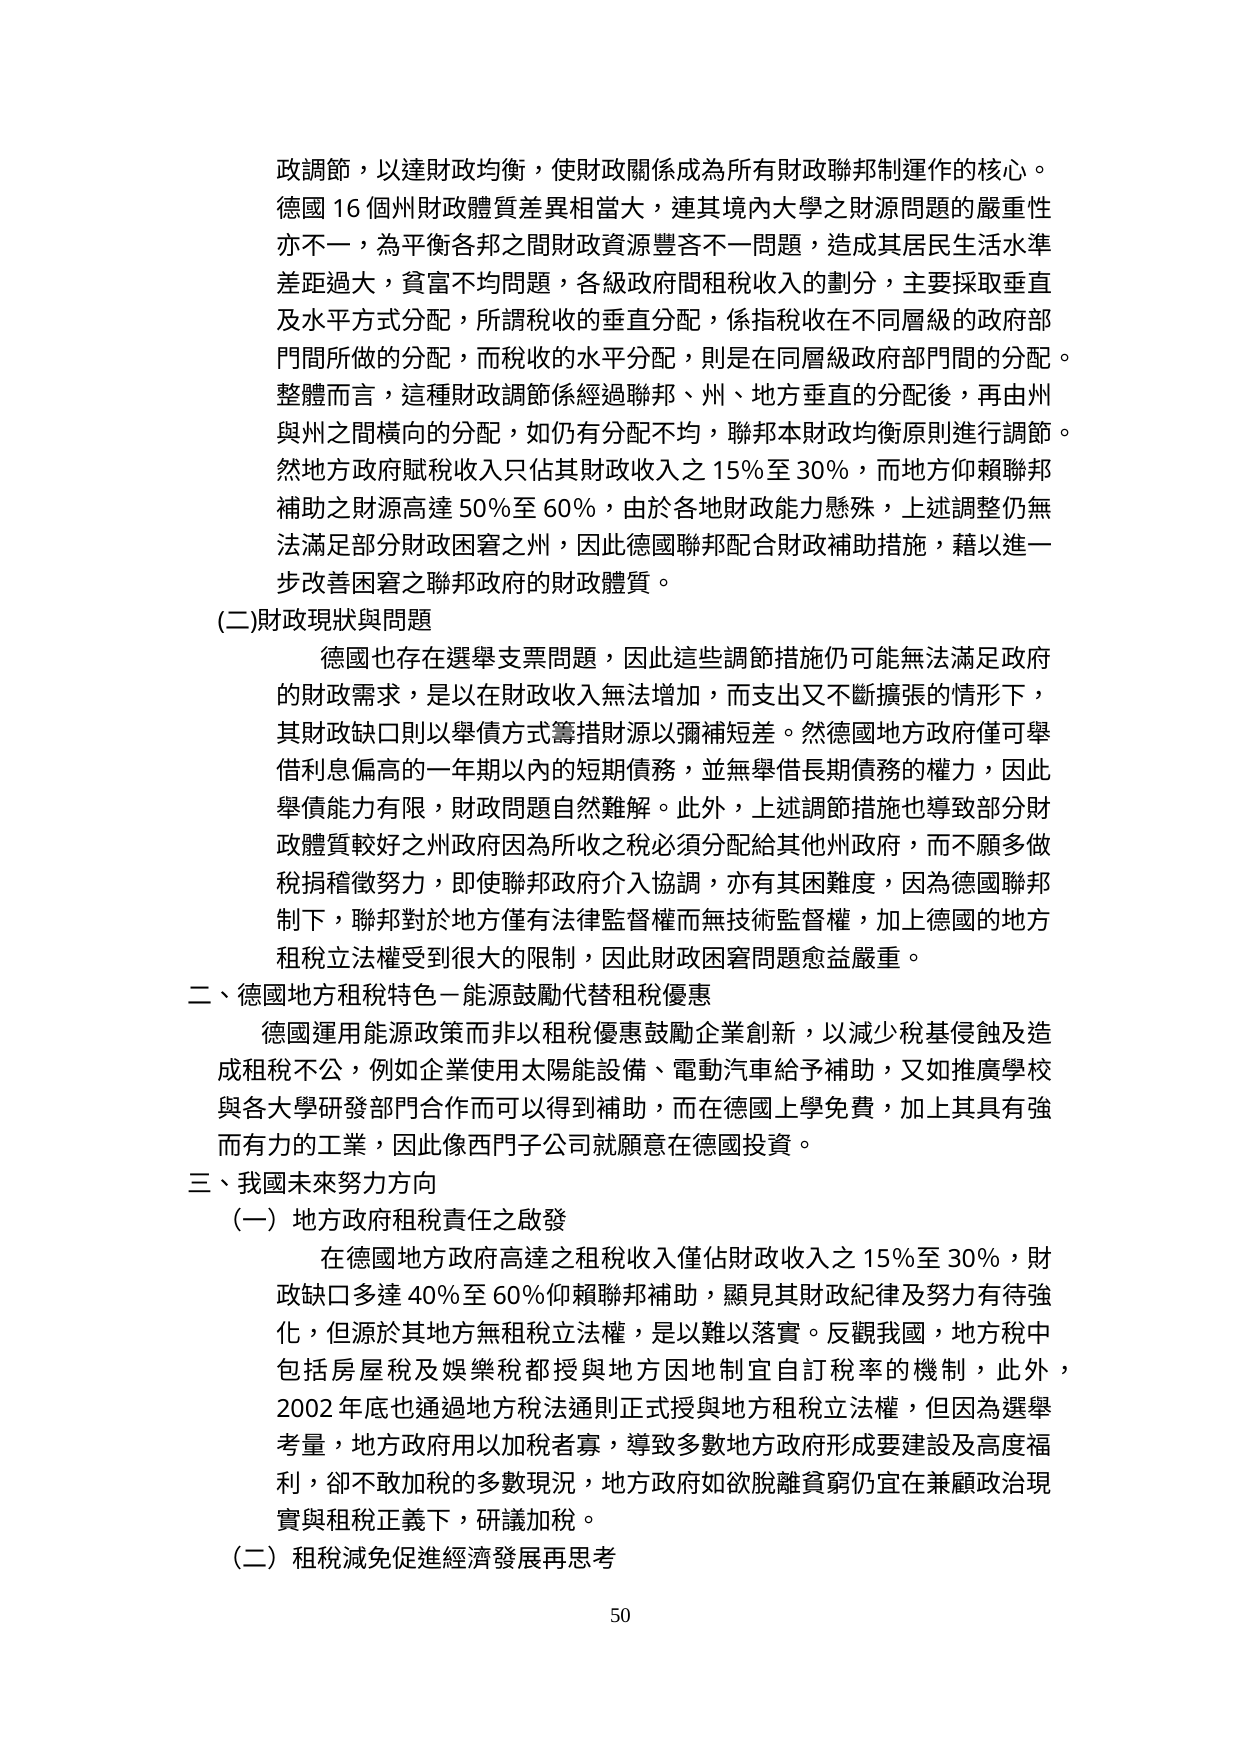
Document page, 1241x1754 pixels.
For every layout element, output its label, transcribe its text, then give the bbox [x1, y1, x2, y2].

subtitle 二、德國地方租稅特色－能源鼓勵代替租稅優惠 [187, 975, 1053, 1012]
text 德國運用能源政策而非以租稅優惠鼓勵企業創新，以減少稅基侵蝕及造成租稅不公，例如企業使用太陽能設備、電動汽車給予補助，又如推廣學校與各大學研發部門合作而可以得到補助，而在德國上學免費，加上其具有強而有力的工業，因此像西門子公司就願意在德國投資。 [217, 1012, 1053, 1162]
text 德國也存在選舉支票問題，因此這些調節措施仍可能無法滿足政府的財政需求，是以在財政收入無法增加，而支出又不斷擴張的情形下，其財政缺口則以舉債方式籌措財源以彌補短差。然德國地方政府僅可舉借利息偏高的一年期以內的短期債務，並無舉借長期債務的權力，因此舉債能力有限，財政問題自然難解。此外，上述調節措施也導致部分財政體質較好之州政府因為所收之稅必須分配給其他州政府，而不願多做稅捐稽徵努力，即使聯邦政府介入協調，亦有其困難度，因為德國聯邦制下，聯邦對於地方僅有法律監督權而無技術監督權，加上德國的地方租稅立法權受到很大的限制，因此財政困窘問題愈益嚴重。 [276, 637, 1053, 975]
text （二）租稅減免促進經濟發展再思考 [217, 1537, 1053, 1575]
subtitle 三、我國未來努力方向 [187, 1162, 1053, 1200]
text （一）地方政府租稅責任之啟發 [217, 1200, 1053, 1237]
text 為發揮跨域治理功能，德國財政採三層級分工，州與州之間透過財政調節，以達財政均衡，使財政關係成為所有財政聯邦制運作的核心。德國16個州財政體質差異相當大，連其境內大學之財源問題的嚴重性亦不一，為平衡各邦之間財政資源豐吝不一問題，造成其居民生活水準差距過大，貧富不均問題，各級政府間租稅收入的劃分，主要採取垂直及水平方式分配，所謂稅收的垂直分配，係指稅收在不同層級的政府部門間所做的分配，而稅收的水平分配，則是在同層級政府部門間的分配。整體而言，這種財政調節係經過聯邦、州、地方垂直的分配後，再由州與州之間橫向的分配，如仍有分配不均，聯邦本財政均衡原則進行調節。然地方政府賦稅收入只佔其財政收入之15％至30％，而地方仰賴聯邦補助之財源高達50％至60％，由於各地財政能力懸殊，上述調整仍無法滿足部分財政困窘之州，因此德國聯邦配合財政補助措施，藉以進一步改善困窘之聯邦政府的財政體質。 [276, 150, 1053, 600]
text 在德國地方政府高達之租稅收入僅佔財政收入之15％至30％，財政缺口多達40％至60％仰賴聯邦補助，顯見其財政紀律及努力有待強化，但源於其地方無租稅立法權，是以難以落實。反觀我國，地方稅中包括房屋稅及娛樂稅都授與地方因地制宜自訂稅率的機制，此外，2002年底也通過地方稅法通則正式授與地方租稅立法權，但因為選舉考量，地方政府用以加稅者寡，導致多數地方政府形成要建設及高度福利，卻不敢加稅的多數現況，地方政府如欲脫離貧窮仍宜在兼顧政治現實與租稅正義下，研議加稅。 [276, 1237, 1053, 1537]
text (二)財政現狀與問題 [217, 600, 1053, 637]
